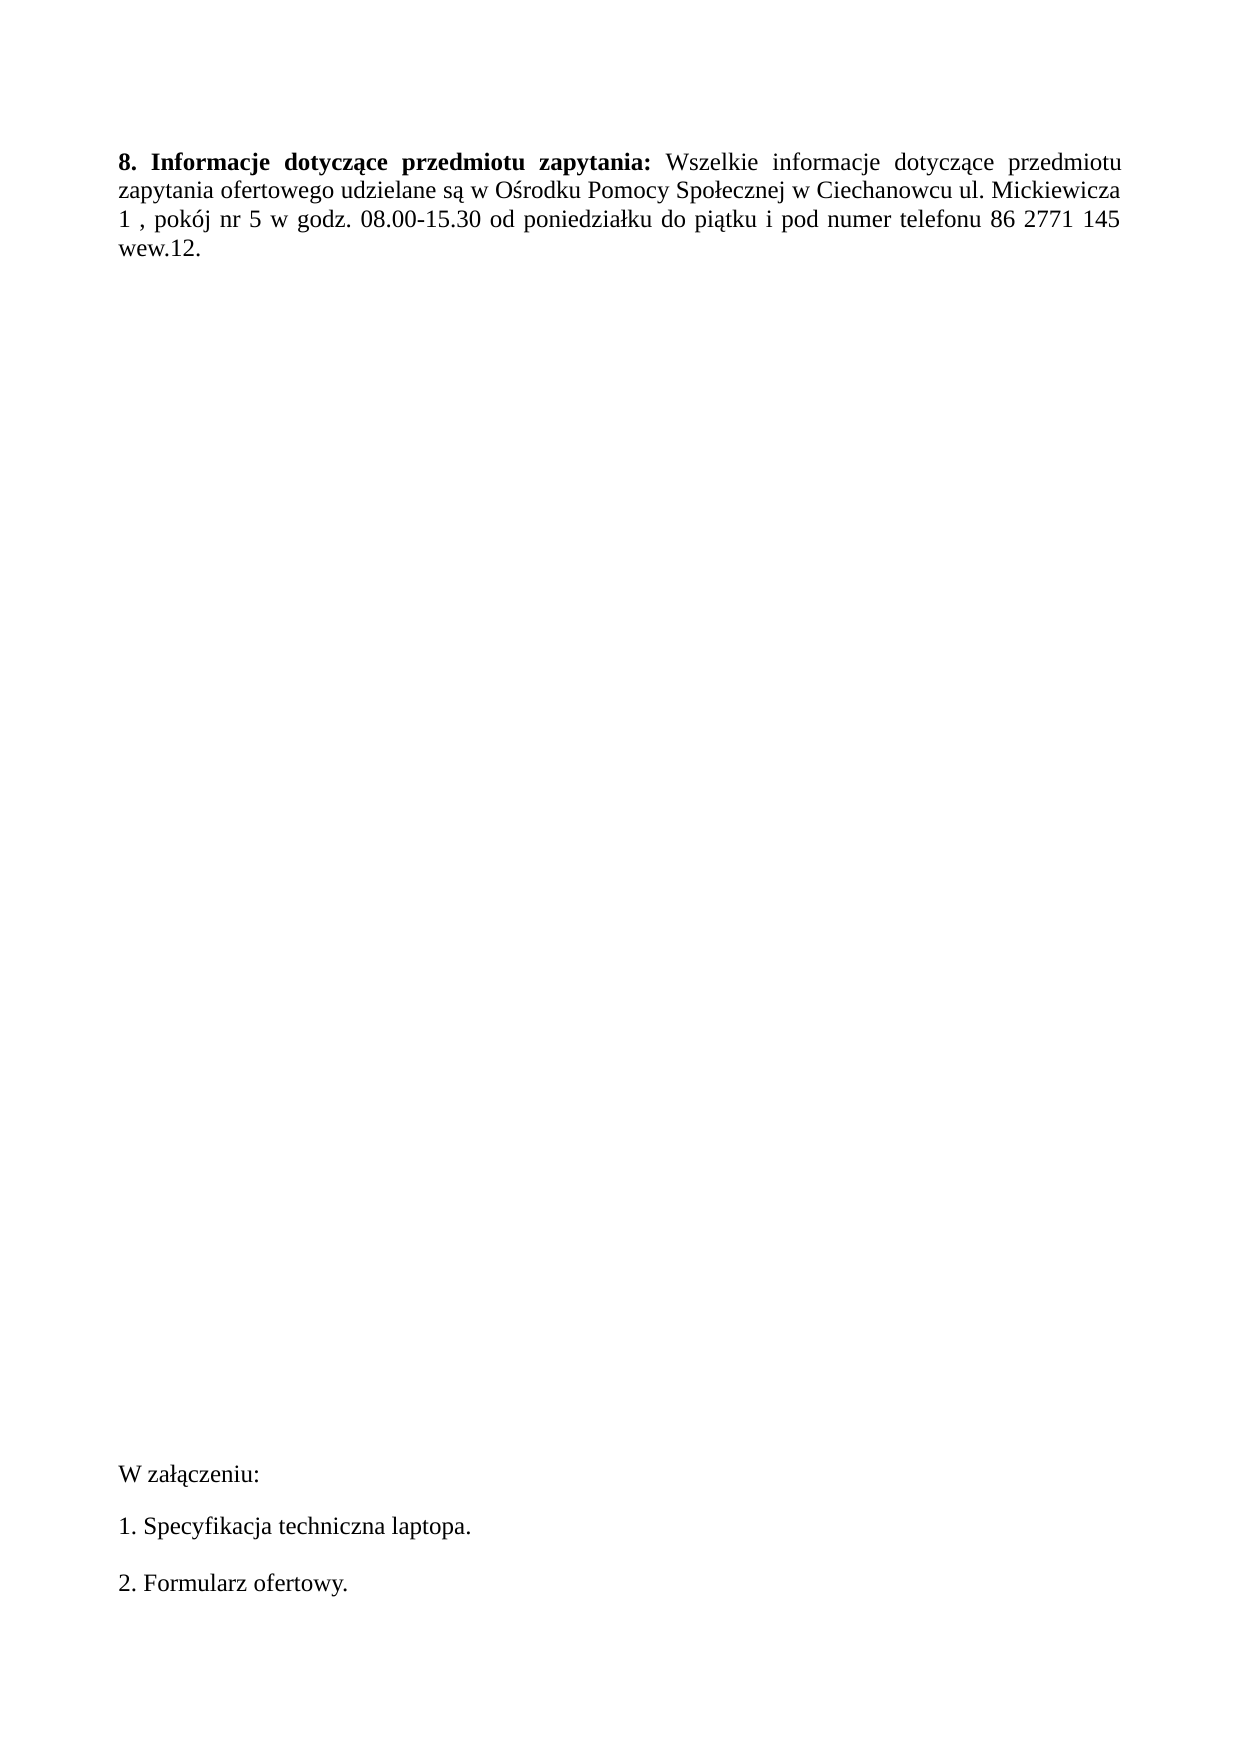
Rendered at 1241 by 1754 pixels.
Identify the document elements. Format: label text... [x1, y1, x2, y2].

text 8. Informacje dotyczące przedmiotu zapytania: Wszelkie informacje dotyczące przedmiotu zapytania ofertowego udzielane są w Ośrodku Pomocy Społecznej w Ciechanowcu ul. Mickiewicza 1 , pokój nr 5 w godz. 08.00-15.30 od poniedziałku do piątku i pod numer telefonu 86 2771 145 wew.12. [118, 147, 1122, 262]
text 1. Specyfikacja techniczna laptopa. [118, 1511, 1122, 1539]
text 2. Formularz ofertowy. [118, 1568, 1122, 1597]
text W załączeniu: [118, 1459, 1122, 1488]
